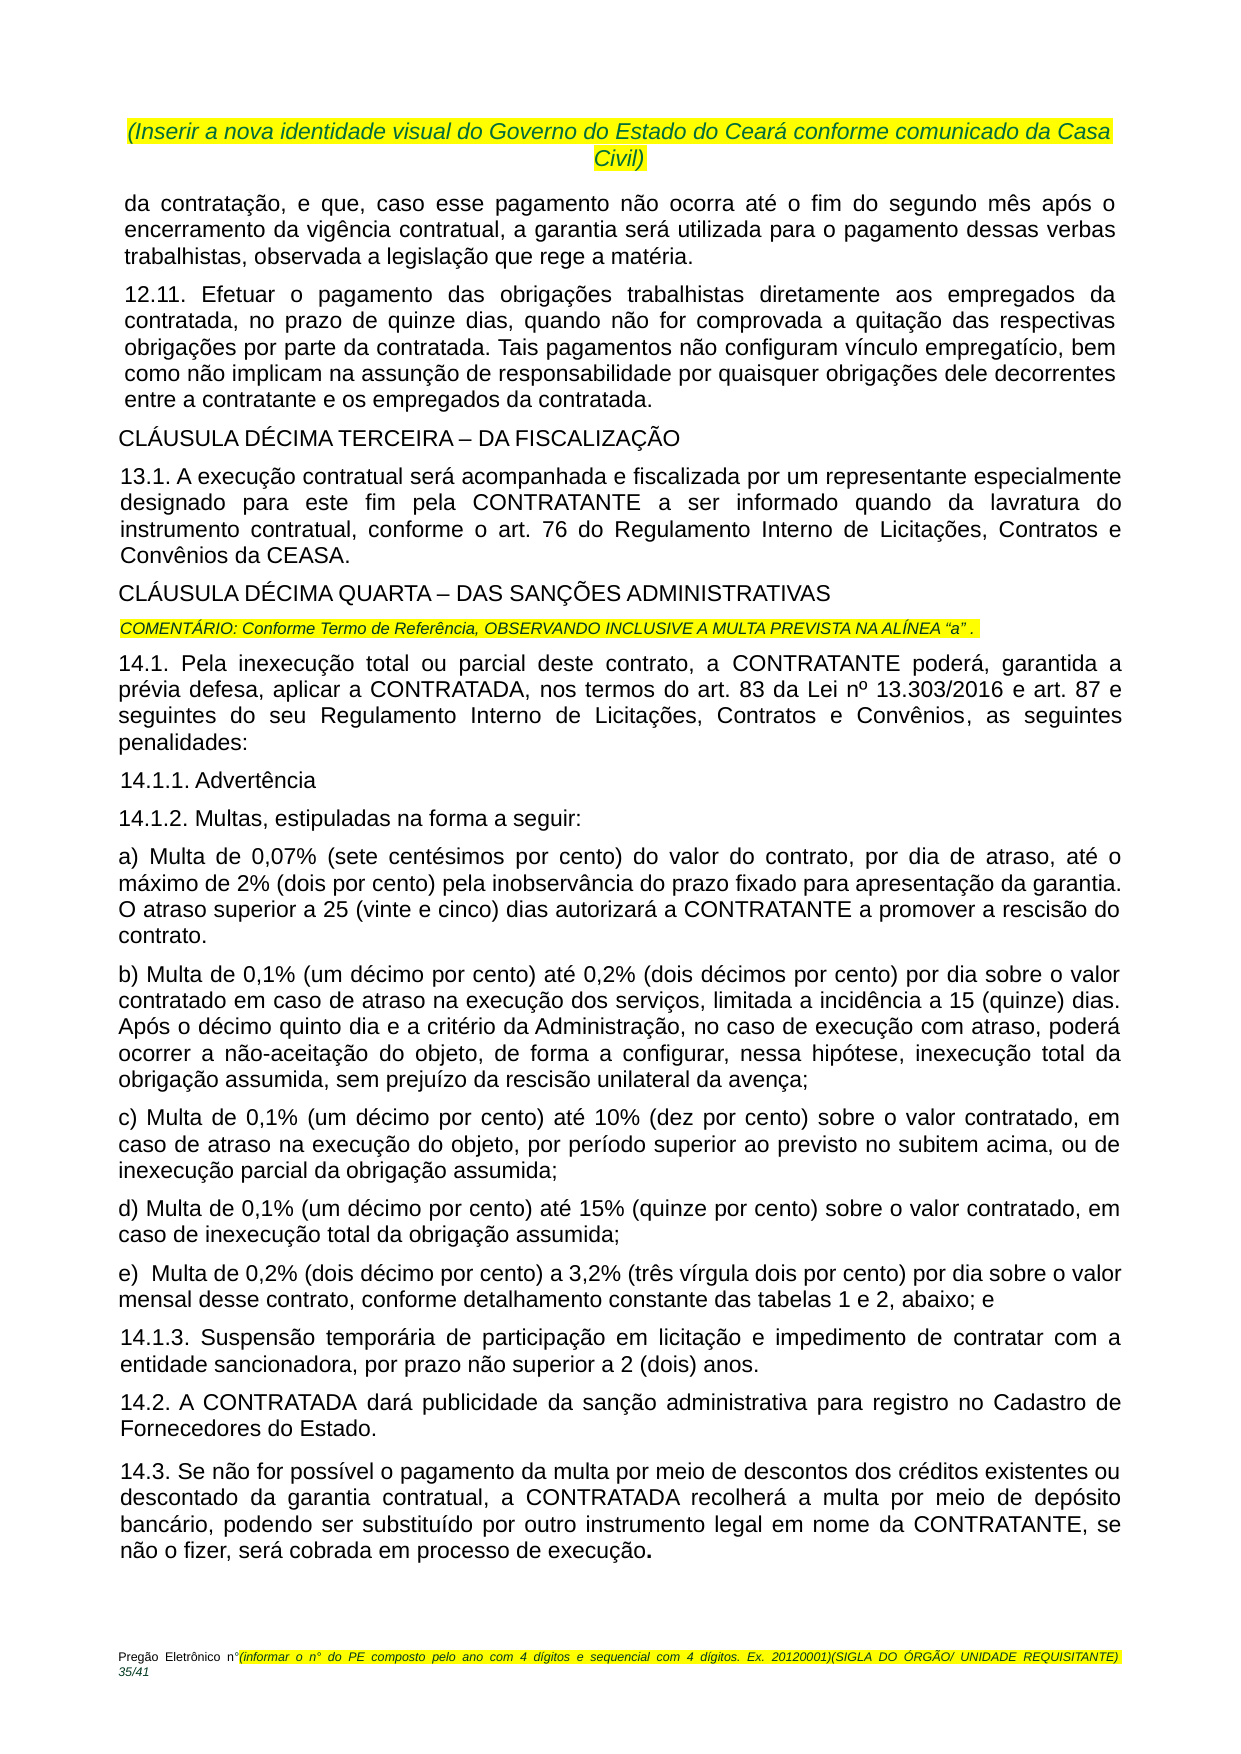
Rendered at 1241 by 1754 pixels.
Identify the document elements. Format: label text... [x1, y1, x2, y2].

text CLÁUSULA DÉCIMA QUARTA – DAS SANÇÕES ADMINISTRATIVAS [118, 580, 1122, 607]
text d) Multa de 0,1% (um décimo por cento) até 15% (quinze por cento) sobre o valor contratado, em caso de inexecução total da obrigação assumida; [118, 1195, 1122, 1248]
text b) Multa de 0,1% (um décimo por cento) até 0,2% (dois décimos por cento) por dia sobre o valor contratado em caso de atraso na execução dos serviços, limitada a incidência a 15 (quinze) dias. Após o décimo quinto dia e a critério da Administração, no caso de execução com atraso, poderá ocorrer a não-aceitação do objeto, de forma a configurar, nessa hipótese, inexecução total da obrigação assumida, sem prejuízo da rescisão unilateral da avença; [118, 961, 1122, 1092]
text 12.11. Efetuar o pagamento das obrigações trabalhistas diretamente aos empregados da contratada, no prazo de quinze dias, quando não for comprovada a quitação das respectivas obrigações por parte da contratada. Tais pagamentos não configuram vínculo empregatício, bem como não implicam na assunção de responsabilidade por quaisquer obrigações dele decorrentes entre a contratante e os empregados da contratada. [124, 281, 1116, 413]
text 14.1.2. Multas, estipuladas na forma a seguir: [118, 805, 1122, 831]
text c) Multa de 0,1% (um décimo por cento) até 10% (dez por cento) sobre o valor contratado, em caso de atraso na execução do objeto, por período superior ao previsto no subitem acima, ou de inexecução parcial da obrigação assumida; [118, 1104, 1122, 1183]
text 13.1. A execução contratual será acompanhada e fiscalizada por um representante especialmente designado para este fim pela CONTRATANTE a ser informado quando da lavratura do instrumento contratual, conforme o art. 76 do Regulamento Interno de Licitações, Contratos e Convênios da CEASA. [120, 463, 1122, 568]
text CLÁUSULA DÉCIMA TERCEIRA – DA FISCALIZAÇÃO [118, 425, 1122, 451]
text a) Multa de 0,07% (sete centésimos por cento) do valor do contrato, por dia de atraso, até o máximo de 2% (dois por cento) pela inobservância do prazo fixado para apresentação da garantia. O atraso superior a 25 (vinte e cinco) dias autorizará a CONTRATANTE a promover a rescisão do contrato. [118, 843, 1122, 949]
text e) Multa de 0,2% (dois décimo por cento) a 3,2% (três vírgula dois por cento) por dia sobre o valor mensal desse contrato, conforme detalhamento constante das tabelas 1 e 2, abaixo; e [118, 1260, 1122, 1312]
text 14.3. Se não for possível o pagamento da multa por meio de descontos dos créditos existentes ou descontado da garantia contratual, a CONTRATADA recolherá a multa por meio de depósito bancário, podendo ser substituído por outro instrumento legal em nome da CONTRATANTE, se não o fizer, será cobrada em processo de execução. [120, 1458, 1122, 1563]
text 14.1.1. Advertência [120, 767, 1122, 793]
text 14.1.3. Suspensão temporária de participação em licitação e impedimento de contratar com a entidade sancionadora, por prazo não superior a 2 (dois) anos. [120, 1324, 1122, 1377]
text COMENTÁRIO: Conforme Termo de Referência, OBSERVANDO INCLUSIVE A MULTA PREVISTA NA ALÍNEA “a” . [120, 618, 1122, 638]
text da contratação, e que, caso esse pagamento não ocorra até o fim do segundo mês após o encerramento da vigência contratual, a garantia será utilizada para o pagamento dessas verbas trabalhistas, observada a legislação que rege a matéria. [124, 190, 1116, 269]
text 14.2. A CONTRATADA dará publicidade da sanção administrativa para registro no Cadastro de Fornecedores do Estado. [120, 1389, 1122, 1442]
text 14.1. Pela inexecução total ou parcial deste contrato, a CONTRATANTE poderá, garantida a prévia defesa, aplicar a CONTRATADA, nos termos do art. 83 da Lei nº 13.303/2016 e art. 87 e seguintes do seu Regulamento Interno de Licitações, Contratos e Convênios, as seguintes penalidades: [118, 649, 1122, 755]
